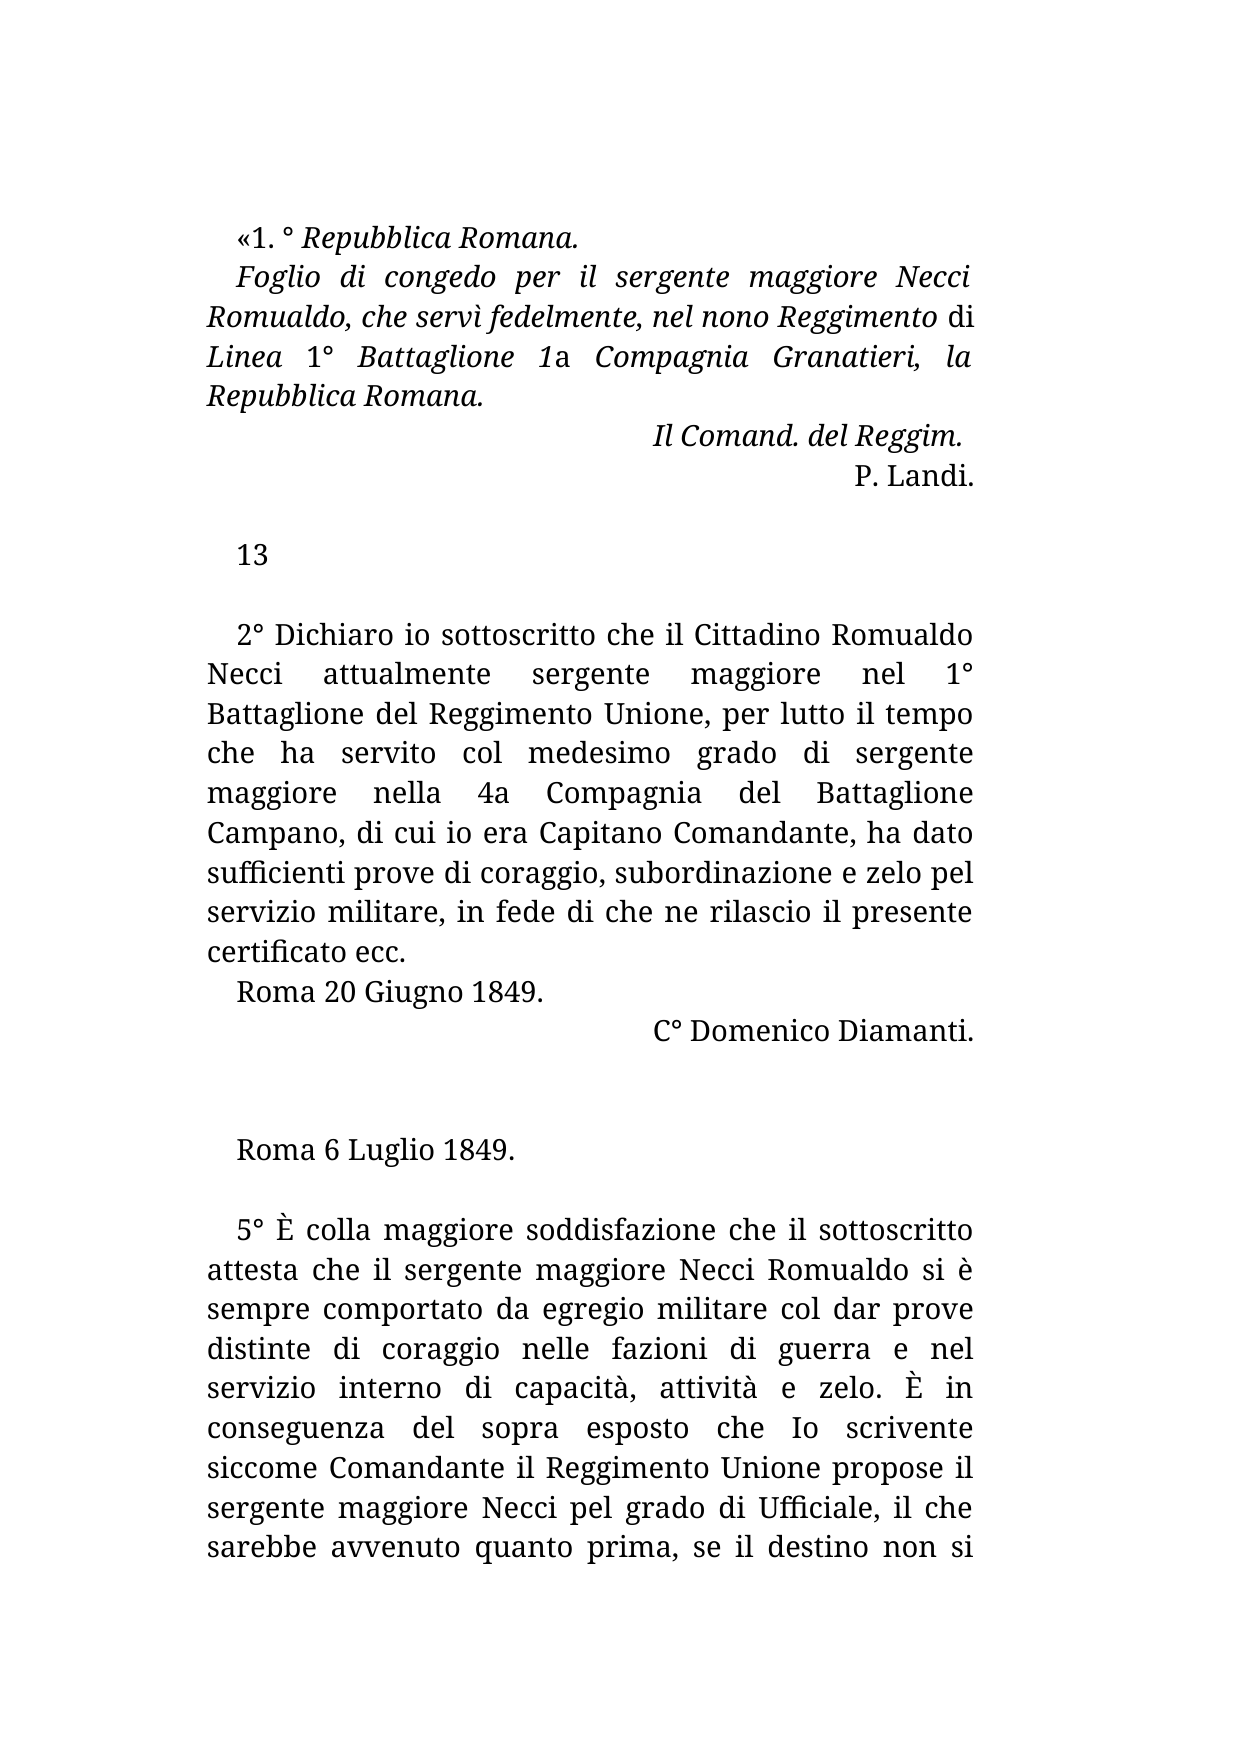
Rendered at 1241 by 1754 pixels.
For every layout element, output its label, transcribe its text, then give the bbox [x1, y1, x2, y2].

text Foglio di congedo per il sergente maggiore Necci Romualdo, che servì fedelmente, nel nono Reggimento di Linea 1° Battaglione 1a Compagnia Granatieri, la Repubblica Romana. [207, 257, 974, 415]
text 5° È colla maggiore soddisfazione che il sottoscritto attesta che il sergente maggiore Necci Romualdo si è sempre comportato da egregio militare col dar prove distinte di coraggio nelle fazioni di guerra e nel servizio interno di capacità, attività e zelo. È in conseguenza del sopra esposto che Io scrivente siccome Comandante il Reggimento Unione propose il sergente maggiore Necci pel grado di Ufficiale, il che sarebbe avvenuto quanto prima, se il destino non si [207, 1209, 974, 1566]
text Roma 6 Luglio 1849. [207, 1130, 974, 1169]
text «1. ° Repubblica Romana. [207, 217, 974, 257]
text Roma 20 Giugno 1849. [207, 971, 974, 1011]
text P. Landi. [207, 455, 974, 495]
text Il Comand. del Reggim. [207, 415, 974, 455]
text 13 [207, 534, 974, 574]
text 2° Dichiaro io sottoscritto che il Cittadino Romualdo Necci attualmente sergente maggiore nel 1° Battaglione del Reggimento Unione, per lutto il tempo che ha servito col medesimo grado di sergente maggiore nella 4a Compagnia del Battaglione Campano, di cui io era Capitano Comandante, ha dato sufficienti prove di coraggio, subordinazione e zelo pel servizio militare, in fede di che ne rilascio il presente certificato ecc. [207, 614, 974, 971]
text C° Domenico Diamanti. [207, 1011, 974, 1050]
